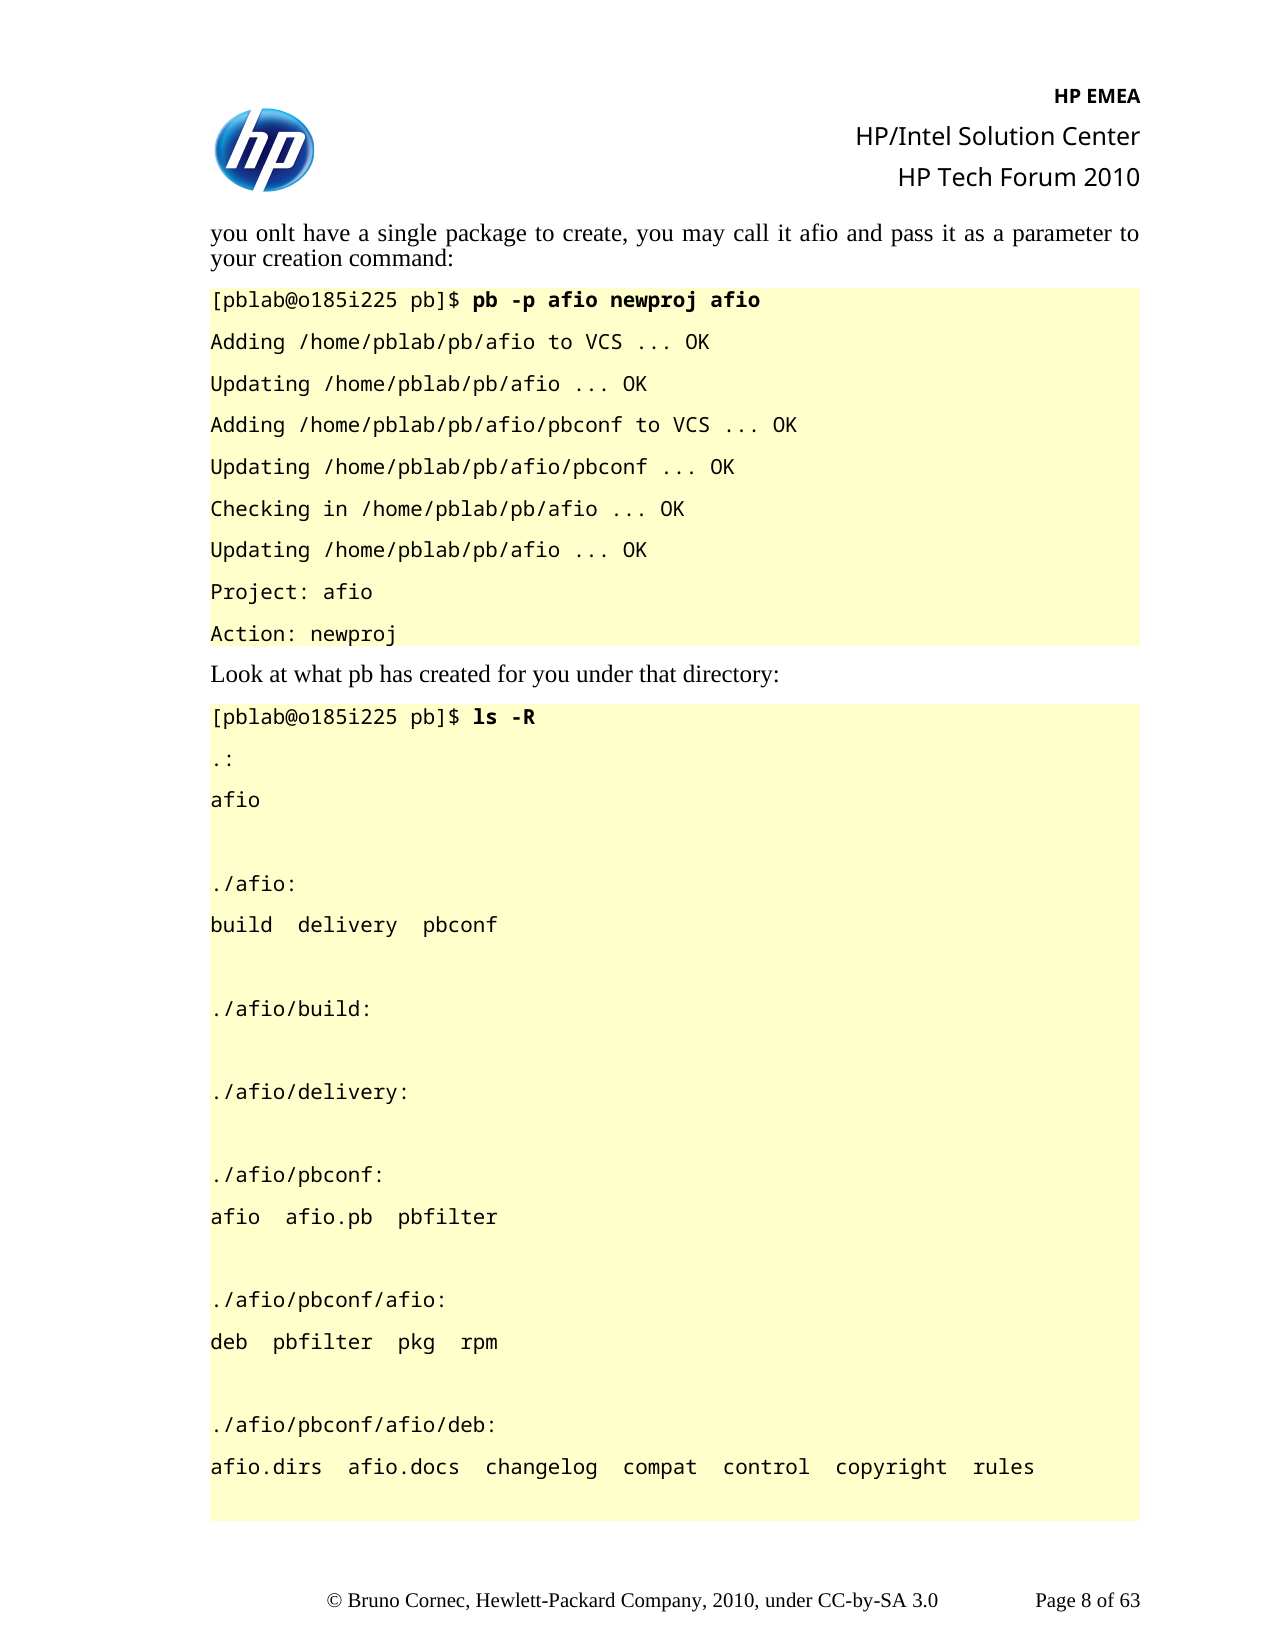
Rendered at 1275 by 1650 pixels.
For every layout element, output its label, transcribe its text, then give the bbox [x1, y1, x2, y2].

text .: [210, 746, 1140, 771]
text afio afio.pb pbfilter [210, 1204, 1140, 1229]
text Checking in /home/pblab/pb/afio ... OK [210, 496, 1140, 521]
text afio [210, 788, 1140, 813]
text Updating /home/pblab/pb/afio/pbconf ... OK [210, 454, 1140, 479]
text ./afio/pbconf/afio/deb: [210, 1413, 1140, 1438]
text Action: newproj [210, 621, 1140, 646]
text Adding /home/pblab/pb/afio to VCS ... OK [210, 329, 1140, 354]
text Updating /home/pblab/pb/afio ... OK [210, 371, 1140, 396]
text Look at what pb has created for you under that directory: [210, 663, 1140, 688]
text deb pbfilter pkg rpm [210, 1329, 1140, 1354]
text you onlt have a single package to create, you may call it afio and pass it as a parameter to your creation command: [210, 221, 1140, 271]
text ./afio/pbconf/afio: [210, 1288, 1140, 1313]
text ./afio/pbconf: [210, 1163, 1140, 1188]
text ./afio/delivery: [210, 1079, 1140, 1104]
text Updating /home/pblab/pb/afio ... OK [210, 538, 1140, 563]
text Adding /home/pblab/pb/afio/pbconf to VCS ... OK [210, 413, 1140, 438]
text afio.dirs afio.docs changelog compat control copyright rules [210, 1454, 1140, 1479]
text Project: afio [210, 579, 1140, 604]
picture [214, 108, 315, 192]
text [pblab@o185i225 pb]$ pb -p afio newproj afio [210, 288, 1140, 313]
text build delivery pbconf [210, 913, 1140, 938]
text ./afio/build: [210, 996, 1140, 1021]
text ./afio: [210, 871, 1140, 896]
text [pblab@o185i225 pb]$ ls -R [210, 704, 1140, 729]
